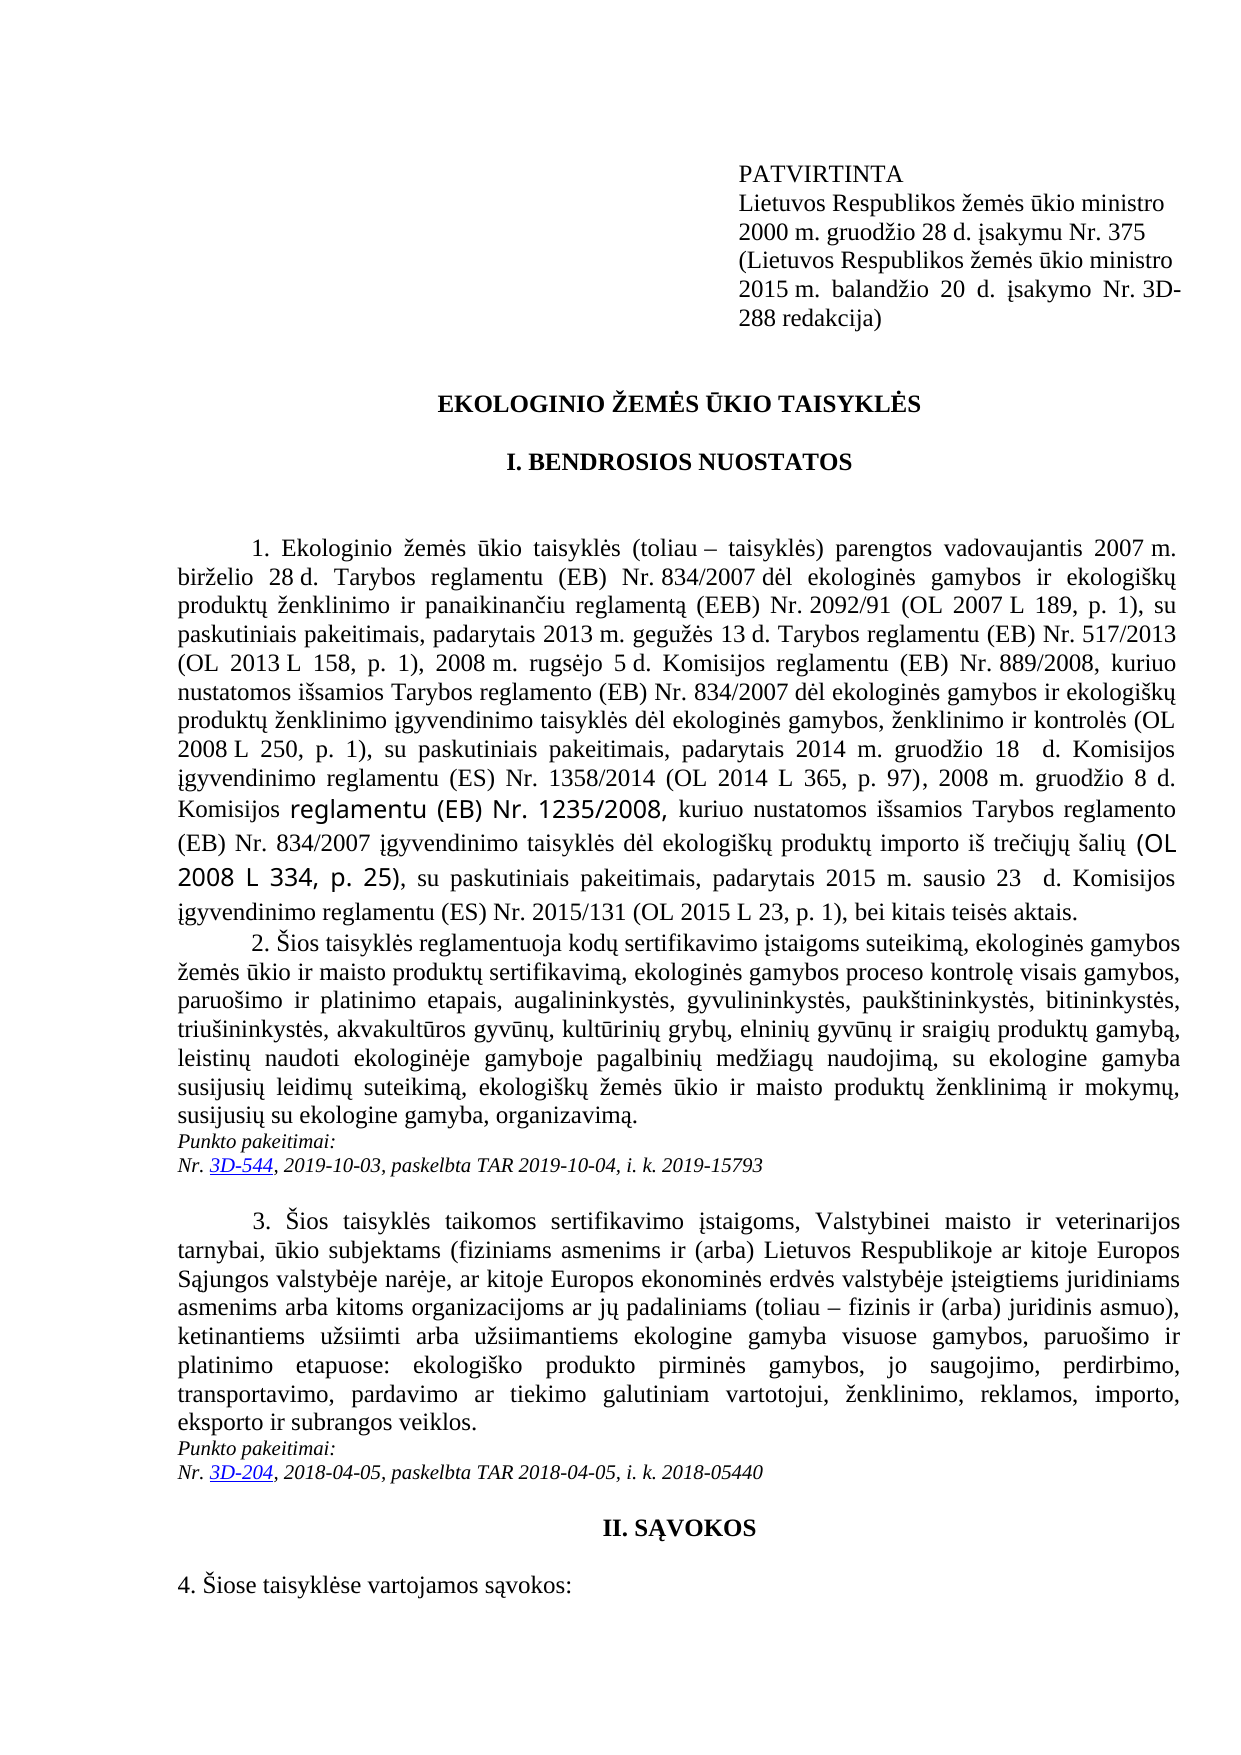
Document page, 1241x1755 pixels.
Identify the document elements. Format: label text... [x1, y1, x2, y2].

text Lietuvos Respublikos žemės ūkio ministro [738, 188, 1181, 217]
text Punkto pakeitimai: [177, 1129, 1181, 1153]
text Nr. 3D-204, 2018-04-05, paskelbta TAR 2018-04-05, i. k. 2018-05440 [177, 1460, 1181, 1484]
text 3. Šios taisyklės taikomos sertifikavimo įstaigoms, Valstybinei maisto ir veterinarijos tarnybai, ūkio subjektams (fiziniams asmenims ir (arba) Lietuvos Respublikoje ar kitoje Europos Sąjungos valstybėje narėje, ar kitoje Europos ekonominės erdvės valstybėje įsteigtiems juridiniams asmenims arba kitoms organizacijoms ar jų padaliniams (toliau – fizinis ir (arba) juridinis asmuo), ketinantiems užsiimti arba užsiimantiems ekologine gamyba visuose gamybos, paruošimo ir platinimo etapuose: ekologiško produkto pirminės gamybos, jo saugojimo, perdirbimo, transportavimo, pardavimo ar tiekimo galutiniam vartotojui, ženklinimo, reklamos, importo, eksporto ir subrangos veiklos. [177, 1206, 1181, 1436]
text 2000 m. gruodžio 28 d. įsakymu Nr. 375 [738, 217, 1181, 246]
text 4. Šiose taisyklėse vartojamos sąvokos: [177, 1571, 1181, 1599]
text Punkto pakeitimai: [177, 1436, 1181, 1460]
text (Lietuvos Respublikos žemės ūkio ministro [738, 246, 1181, 274]
text 1. Ekologinio žemės ūkio taisyklės (toliau – taisyklės) parengtos vadovaujantis 2007 m. birželio 28 d. Tarybos reglamentu (EB) Nr. 834/2007 dėl ekologinės gamybos ir ekologiškų produktų ženklinimo ir panaikinančiu reglamentą (EEB) Nr. 2092/91 (OL 2007 L 189, p. 1), su paskutiniais pakeitimais, padarytais 2013 m. gegužės 13 d. Tarybos reglamentu (EB) Nr. 517/2013 (OL 2013 L 158, p. 1), 2008 m. rugsėjo 5 d. Komisijos reglamentu (EB) Nr. 889/2008, kuriuo nustatomos išsamios Tarybos reglamento (EB) Nr. 834/2007 dėl ekologinės gamybos ir ekologiškų produktų ženklinimo įgyvendinimo taisyklės dėl ekologinės gamybos, ženklinimo ir kontrolės (OL 2008 L 250, p. 1), su paskutiniais pakeitimais, padarytais 2014 m. gruodžio 18 d. Komisijos įgyvendinimo reglamentu (ES) Nr. 1358/2014 (OL 2014 L 365, p. 97), 2008 m. gruodžio 8 d. Komisijos reglamentu (EB) Nr. 1235/2008, kuriuo nustatomos išsamios Tarybos reglamento (EB) Nr. 834/2007 įgyvendinimo taisyklės dėl ekologiškų produktų importo iš trečiųjų šalių (OL 2008 L 334, p. 25), su paskutiniais pakeitimais, padarytais 2015 m. sausio 23 d. Komisijos įgyvendinimo reglamentu (ES) Nr. 2015/131 (OL 2015 L 23, p. 1), bei kitais teisės aktais. [177, 533, 1176, 928]
text Nr. 3D-544, 2019-10-03, paskelbta TAR 2019-10-04, i. k. 2019-15793 [177, 1153, 1181, 1177]
text EKOLOGINIO ŽEMĖS ŪKIO TAISYKLĖS [177, 389, 1181, 418]
text II. SĄVOKOS [177, 1513, 1181, 1542]
text PATVIRTINTA [738, 159, 1181, 188]
text 2. Šios taisyklės reglamentuoja kodų sertifikavimo įstaigoms suteikimą, ekologinės gamybos žemės ūkio ir maisto produktų sertifikavimą, ekologinės gamybos proceso kontrolę visais gamybos, paruošimo ir platinimo etapais, augalininkystės, gyvulininkystės, paukštininkystės, bitininkystės, triušininkystės, akvakultūros gyvūnų, kultūrinių grybų, elninių gyvūnų ir sraigių produktų gamybą, leistinų naudoti ekologinėje gamyboje pagalbinių medžiagų naudojimą, su ekologine gamyba susijusių leidimų suteikimą, ekologiškų žemės ūkio ir maisto produktų ženklinimą ir mokymų, susijusių su ekologine gamyba, organizavimą. [177, 928, 1181, 1129]
text 2015 m. balandžio 20 d. įsakymo Nr. 3D-288 redakcija) [738, 274, 1181, 332]
text I. BENDROSIOS NUOSTATOS [177, 447, 1181, 476]
